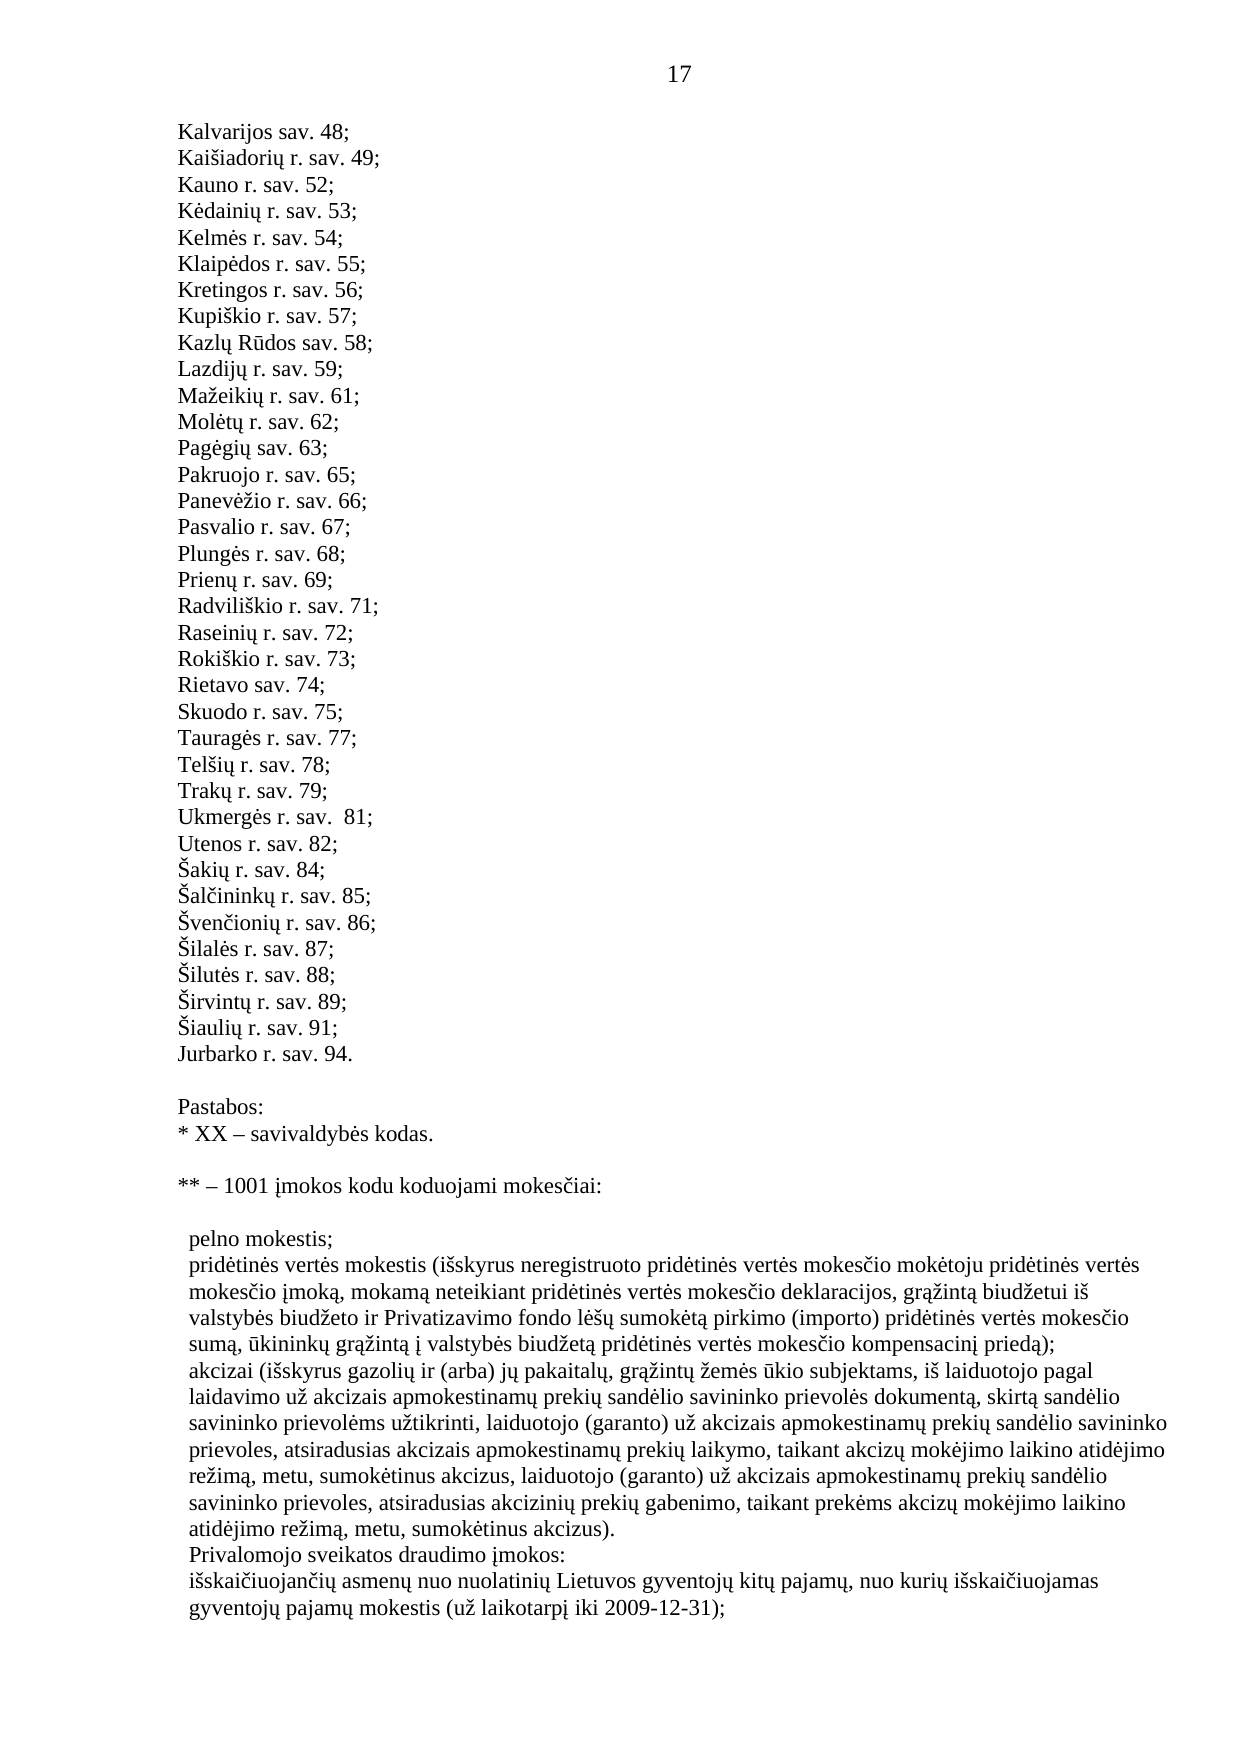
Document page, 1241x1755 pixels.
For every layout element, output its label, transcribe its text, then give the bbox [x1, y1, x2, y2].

text Pakruojo r. sav. 65; [177, 461, 1181, 487]
text Jurbarko r. sav. 94. [177, 1041, 1181, 1067]
text Klaipėdos r. sav. 55; [177, 250, 1181, 276]
text Mažeikių r. sav. 61; [177, 382, 1181, 408]
table_cell Privalomojo sveikatos draudimo įmokos: [177, 1541, 1181, 1568]
text Lazdijų r. sav. 59; [177, 355, 1181, 382]
text Utenos r. sav. 82; [177, 830, 1181, 856]
text Trakų r. sav. 79; [177, 777, 1181, 803]
text Kėdainių r. sav. 53; [177, 197, 1181, 223]
text Ukmergės r. sav. 81; [177, 803, 1181, 830]
text Širvintų r. sav. 89; [177, 988, 1181, 1014]
text Telšių r. sav. 78; [177, 751, 1181, 777]
text Rietavo sav. 74; [177, 672, 1181, 698]
text Rokiškio r. sav. 73; [177, 645, 1181, 672]
text Šalčininkų r. sav. 85; [177, 882, 1181, 909]
table_header pelno mokestis; [177, 1225, 1181, 1251]
text * XX – savivaldybės kodas. [177, 1119, 1181, 1146]
text Skuodo r. sav. 75; [177, 698, 1181, 724]
table_cell akcizai (išskyrus gazolių ir (arba) jų pakaitalų, grąžintų žemės ūkio subjektams, iš laiduotojo pagal laidavimo už akcizais apmokestinamų prekių sandėlio savininko prievolės dokumentą, skirtą sandėlio savininko prievolėms užtikrinti, laiduotojo (garanto) už akcizais apmokestinamų prekių sandėlio savininko prievoles, atsiradusias akcizais apmokestinamų prekių laikymo, taikant akcizų mokėjimo laikino atidėjimo režimą, metu, sumokėtinus akcizus, laiduotojo (garanto) už akcizais apmokestinamų prekių sandėlio savininko prievoles, atsiradusias akcizinių prekių gabenimo, taikant prekėms akcizų mokėjimo laikino atidėjimo režimą, metu, sumokėtinus akcizus). [177, 1357, 1181, 1541]
table_cell išskaičiuojančių asmenų nuo nuolatinių Lietuvos gyventojų kitų pajamų, nuo kurių išskaičiuojamas gyventojų pajamų mokestis (už laikotarpį iki 2009-12-31); [177, 1568, 1181, 1620]
text Plungės r. sav. 68; [177, 540, 1181, 566]
text Šakių r. sav. 84; [177, 856, 1181, 882]
text Prienų r. sav. 69; [177, 566, 1181, 592]
text Kaišiadorių r. sav. 49; [177, 144, 1181, 171]
text Pagėgių sav. 63; [177, 434, 1181, 461]
text Panevėžio r. sav. 66; [177, 487, 1181, 513]
text Švenčionių r. sav. 86; [177, 909, 1181, 935]
text Šilutės r. sav. 88; [177, 961, 1181, 988]
text Radviliškio r. sav. 71; [177, 592, 1181, 619]
text Kalvarijos sav. 48; [177, 118, 1181, 144]
text Šiaulių r. sav. 91; [177, 1014, 1181, 1041]
text Kupiškio r. sav. 57; [177, 303, 1181, 329]
text Kazlų Rūdos sav. 58; [177, 329, 1181, 355]
text ** – 1001 įmokos kodu koduojami mokesčiai: [177, 1172, 1181, 1199]
text Šilalės r. sav. 87; [177, 935, 1181, 961]
text Raseinių r. sav. 72; [177, 619, 1181, 645]
text Tauragės r. sav. 77; [177, 724, 1181, 751]
text Molėtų r. sav. 62; [177, 408, 1181, 434]
text Kelmės r. sav. 54; [177, 223, 1181, 250]
text Kauno r. sav. 52; [177, 171, 1181, 197]
table_cell pridėtinės vertės mokestis (išskyrus neregistruoto pridėtinės vertės mokesčio mokėtoju pridėtinės vertės mokesčio įmoką, mokamą neteikiant pridėtinės vertės mokesčio deklaracijos, grąžintą biudžetui iš valstybės biudžeto ir Privatizavimo fondo lėšų sumokėtą pirkimo (importo) pridėtinės vertės mokesčio sumą, ūkininkų grąžintą į valstybės biudžetą pridėtinės vertės mokesčio kompensacinį priedą); [177, 1251, 1181, 1357]
text Pasvalio r. sav. 67; [177, 513, 1181, 540]
text Kretingos r. sav. 56; [177, 276, 1181, 303]
text Pastabos: [177, 1093, 1181, 1119]
